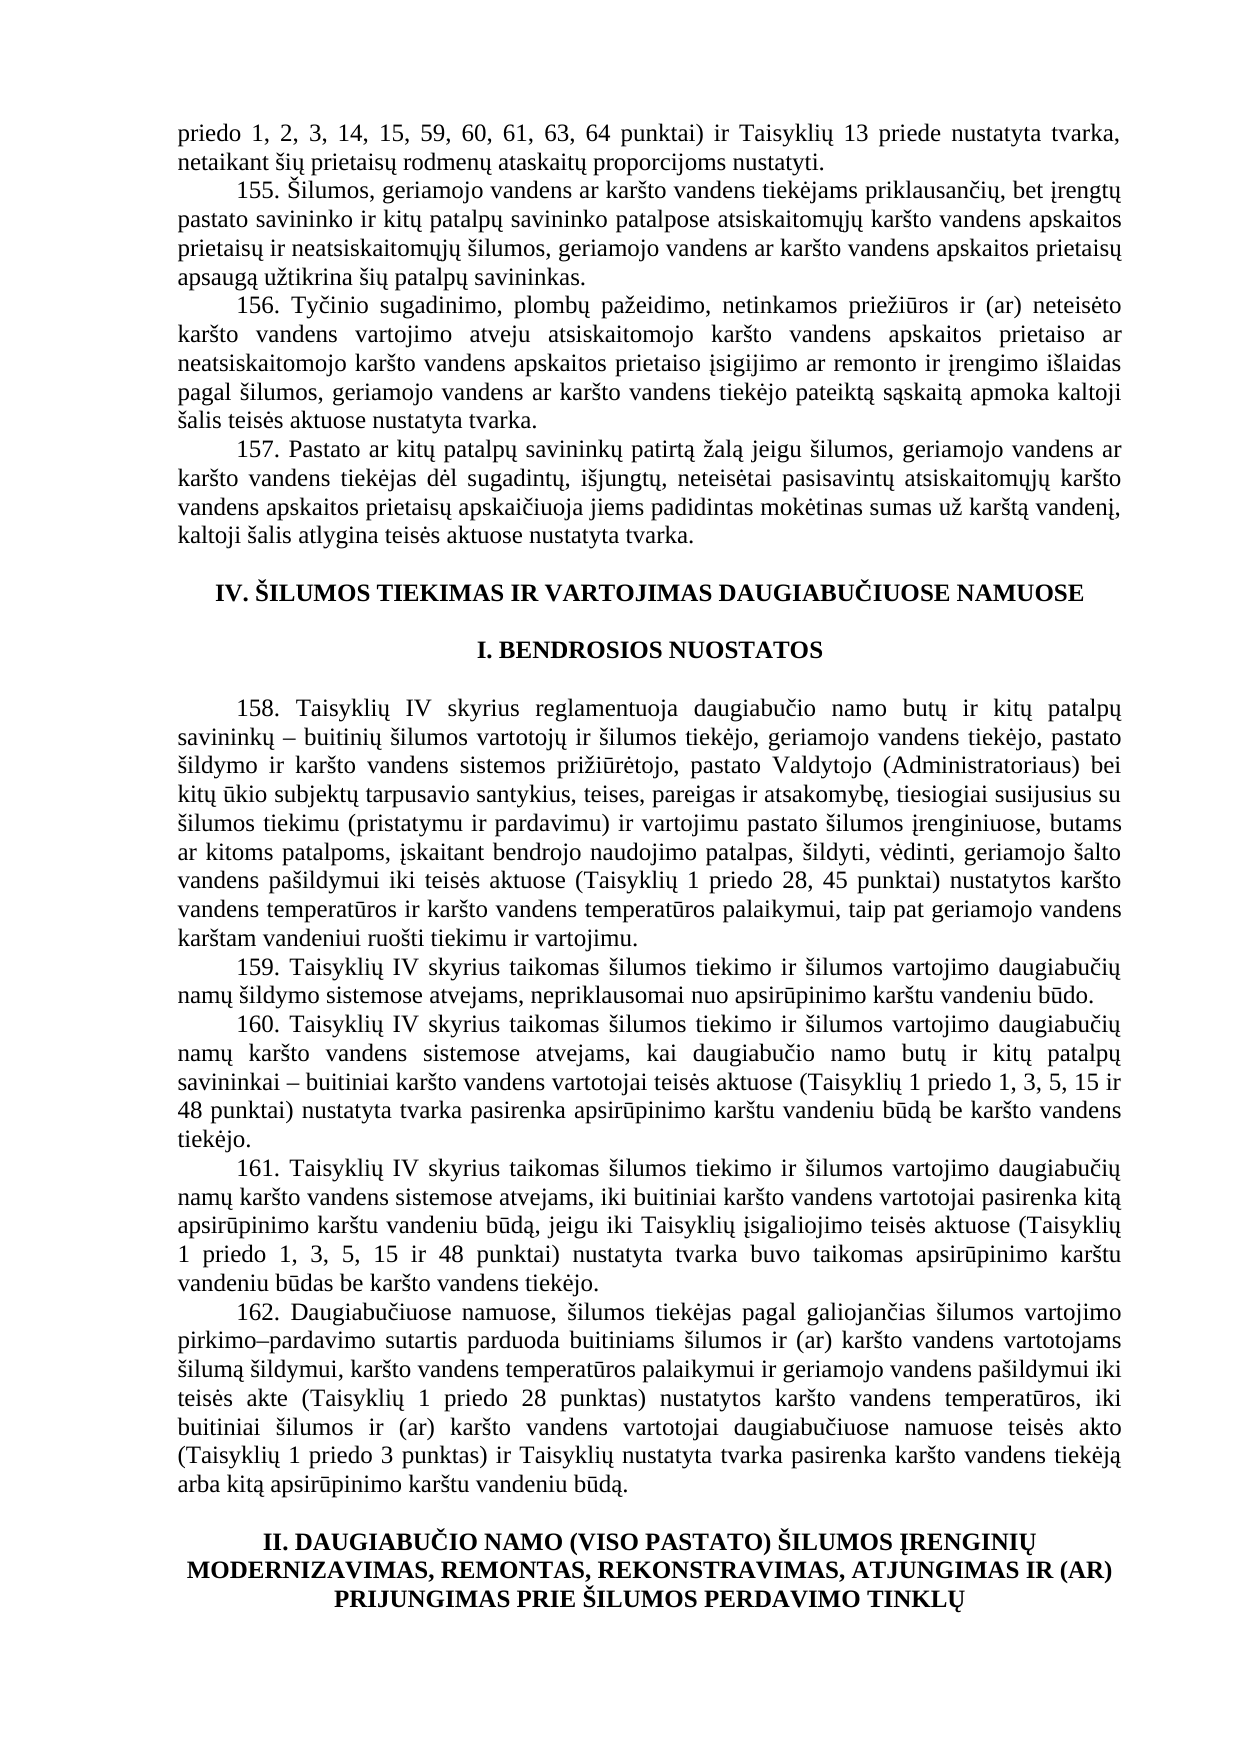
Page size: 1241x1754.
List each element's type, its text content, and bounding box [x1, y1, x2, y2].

text I. BENDROSIOS NUOSTATOS [177, 636, 1122, 664]
text II. DAUGIABUČIO NAMO (VISO PASTATO) ŠILUMOS ĮRENGINIŲ MODERNIZAVIMAS, REMONTAS, REKONSTRAVIMAS, ATJUNGIMAS IR (AR) PRIJUNGIMAS PRIE ŠILUMOS PERDAVIMO TINKLŲ [177, 1527, 1122, 1613]
text 158. Taisyklių IV skyrius reglamentuoja daugiabučio namo butų ir kitų patalpų savininkų – buitinių šilumos vartotojų ir šilumos tiekėjo, geriamojo vandens tiekėjo, pastato šildymo ir karšto vandens sistemos prižiūrėtojo, pastato Valdytojo (Administratoriaus) bei kitų ūkio subjektų tarpusavio santykius, teises, pareigas ir atsakomybę, tiesiogiai susijusius su šilumos tiekimu (pristatymu ir pardavimu) ir vartojimu pastato šilumos įrenginiuose, butams ar kitoms patalpoms, įskaitant bendrojo naudojimo patalpas, šildyti, vėdinti, geriamojo šalto vandens pašildymui iki teisės aktuose (Taisyklių 1 priedo 28, 45 punktai) nustatytos karšto vandens temperatūros ir karšto vandens temperatūros palaikymui, taip pat geriamojo vandens karštam vandeniui ruošti tiekimu ir vartojimu. [177, 693, 1122, 952]
text 157. Pastato ar kitų patalpų savininkų patirtą žalą jeigu šilumos, geriamojo vandens ar karšto vandens tiekėjas dėl sugadintų, išjungtų, neteisėtai pasisavintų atsiskaitomųjų karšto vandens apskaitos prietaisų apskaičiuoja jiems padidintas mokėtinas sumas už karštą vandenį, kaltoji šalis atlygina teisės aktuose nustatyta tvarka. [177, 434, 1122, 549]
text priedo 1, 2, 3, 14, 15, 59, 60, 61, 63, 64 punktai) ir Taisyklių 13 priede nustatyta tvarka, netaikant šių prietaisų rodmenų ataskaitų proporcijoms nustatyti. [177, 118, 1122, 176]
text 155. Šilumos, geriamojo vandens ar karšto vandens tiekėjams priklausančių, bet įrengtų pastato savininko ir kitų patalpų savininko patalpose atsiskaitomųjų karšto vandens apskaitos prietaisų ir neatsiskaitomųjų šilumos, geriamojo vandens ar karšto vandens apskaitos prietaisų apsaugą užtikrina šių patalpų savininkas. [177, 176, 1122, 291]
text 156. Tyčinio sugadinimo, plombų pažeidimo, netinkamos priežiūros ir (ar) neteisėto karšto vandens vartojimo atveju atsiskaitomojo karšto vandens apskaitos prietaiso ar neatsiskaitomojo karšto vandens apskaitos prietaiso įsigijimo ar remonto ir įrengimo išlaidas pagal šilumos, geriamojo vandens ar karšto vandens tiekėjo pateiktą sąskaitą apmoka kaltoji šalis teisės aktuose nustatyta tvarka. [177, 291, 1122, 434]
text 162. Daugiabučiuose namuose, šilumos tiekėjas pagal galiojančias šilumos vartojimo pirkimo–pardavimo sutartis parduoda buitiniams šilumos ir (ar) karšto vandens vartotojams šilumą šildymui, karšto vandens temperatūros palaikymui ir geriamojo vandens pašildymui iki teisės akte (Taisyklių 1 priedo 28 punktas) nustatytos karšto vandens temperatūros, iki buitiniai šilumos ir (ar) karšto vandens vartotojai daugiabučiuose namuose teisės akto (Taisyklių 1 priedo 3 punktas) ir Taisyklių nustatyta tvarka pasirenka karšto vandens tiekėją arba kitą apsirūpinimo karštu vandeniu būdą. [177, 1297, 1122, 1498]
text 159. Taisyklių IV skyrius taikomas šilumos tiekimo ir šilumos vartojimo daugiabučių namų šildymo sistemose atvejams, nepriklausomai nuo apsirūpinimo karštu vandeniu būdo. [177, 952, 1122, 1009]
text 161. Taisyklių IV skyrius taikomas šilumos tiekimo ir šilumos vartojimo daugiabučių namų karšto vandens sistemose atvejams, iki buitiniai karšto vandens vartotojai pasirenka kitą apsirūpinimo karštu vandeniu būdą, jeigu iki Taisyklių įsigaliojimo teisės aktuose (Taisyklių 1 priedo 1, 3, 5, 15 ir 48 punktai) nustatyta tvarka buvo taikomas apsirūpinimo karštu vandeniu būdas be karšto vandens tiekėjo. [177, 1153, 1122, 1297]
text IV. ŠILUMOS TIEKIMAS IR VARTOJIMAS DAUGIABUČIUOSE NAMUOSE [177, 578, 1122, 607]
text 160. Taisyklių IV skyrius taikomas šilumos tiekimo ir šilumos vartojimo daugiabučių namų karšto vandens sistemose atvejams, kai daugiabučio namo butų ir kitų patalpų savininkai – buitiniai karšto vandens vartotojai teisės aktuose (Taisyklių 1 priedo 1, 3, 5, 15 ir 48 punktai) nustatyta tvarka pasirenka apsirūpinimo karštu vandeniu būdą be karšto vandens tiekėjo. [177, 1009, 1122, 1153]
